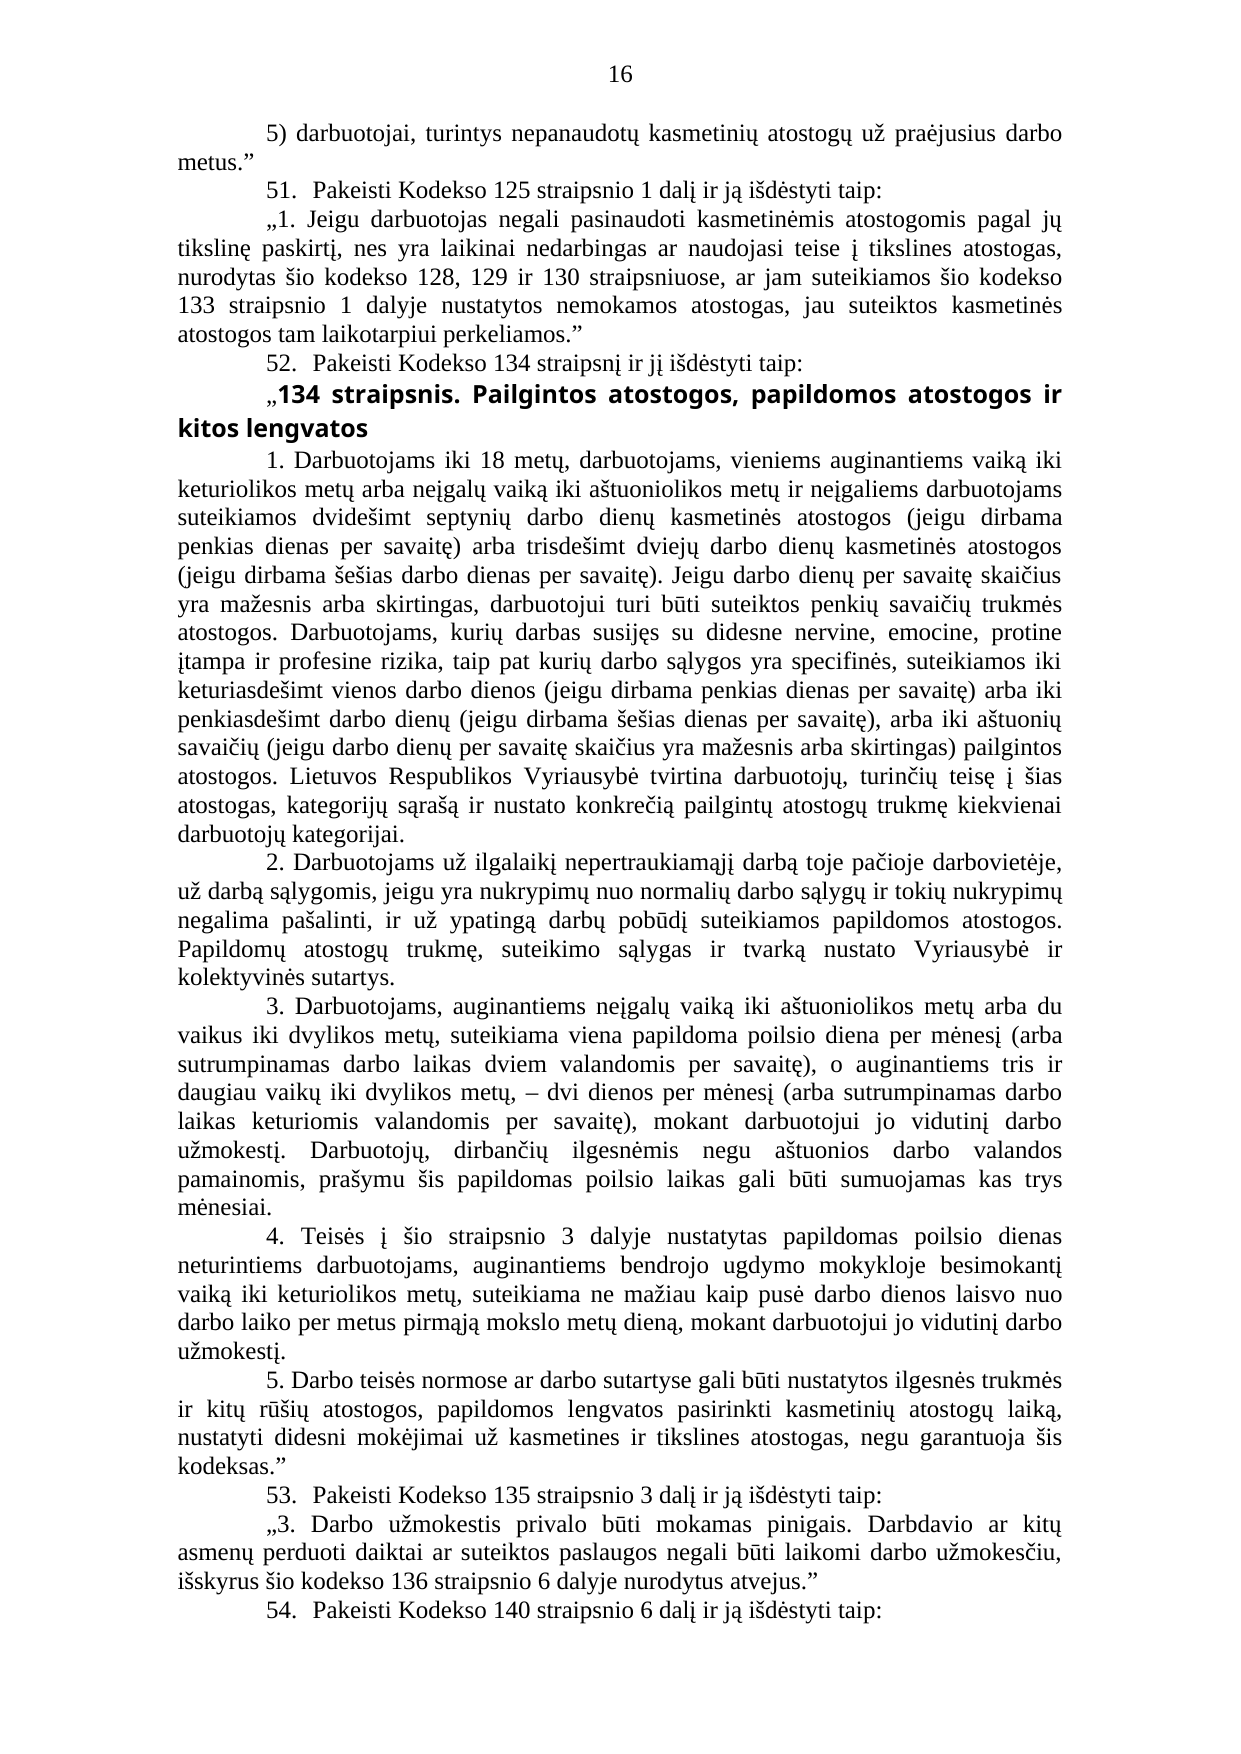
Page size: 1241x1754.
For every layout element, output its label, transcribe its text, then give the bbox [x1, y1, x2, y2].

text „134 straipsnis. Pailgintos atostogos, papildomos atostogos ir kitos lengvatos [177, 377, 1063, 445]
text „3. Darbo užmokestis privalo būti mokamas pinigais. Darbdavio ar kitų asmenų perduoti daiktai ar suteiktos paslaugos negali būti laikomi darbo užmokesčiu, išskyrus šio kodekso 136 straipsnio 6 dalyje nurodytus atvejus.” [177, 1509, 1063, 1595]
text „1. Jeigu darbuotojas negali pasinaudoti kasmetinėmis atostogomis pagal jų tikslinę paskirtį, nes yra laikinai nedarbingas ar naudojasi teise į tikslines atostogas, nurodytas šio kodekso 128, 129 ir 130 straipsniuose, ar jam suteikiamos šio kodekso 133 straipsnio 1 dalyje nustatytos nemokamos atostogas, jau suteiktos kasmetinės atostogos tam laikotarpiui perkeliamos.” [177, 204, 1063, 348]
text 3. Darbuotojams, auginantiems neįgalų vaiką iki aštuoniolikos metų arba du vaikus iki dvylikos metų, suteikiama viena papildoma poilsio diena per mėnesį (arba sutrumpinamas darbo laikas dviem valandomis per savaitę), o auginantiems tris ir daugiau vaikų iki dvylikos metų, – dvi dienos per mėnesį (arba sutrumpinamas darbo laikas keturiomis valandomis per savaitę), mokant darbuotojui jo vidutinį darbo užmokestį. Darbuotojų, dirbančių ilgesnėmis negu aštuonios darbo valandos pamainomis, prašymu šis papildomas poilsio laikas gali būti sumuojamas kas trys mėnesiai. [177, 991, 1063, 1221]
text 1. Darbuotojams iki 18 metų, darbuotojams, vieniems auginantiems vaiką iki keturiolikos metų arba neįgalų vaiką iki aštuoniolikos metų ir neįgaliems darbuotojams suteikiamos dvidešimt septynių darbo dienų kasmetinės atostogos (jeigu dirbama penkias dienas per savaitę) arba trisdešimt dviejų darbo dienų kasmetinės atostogos (jeigu dirbama šešias darbo dienas per savaitę). Jeigu darbo dienų per savaitę skaičius yra mažesnis arba skirtingas, darbuotojui turi būti suteiktos penkių savaičių trukmės atostogos. Darbuotojams, kurių darbas susijęs su didesne nervine, emocine, protine įtampa ir profesine rizika, taip pat kurių darbo sąlygos yra specifinės, suteikiamos iki keturiasdešimt vienos darbo dienos (jeigu dirbama penkias dienas per savaitę) arba iki penkiasdešimt darbo dienų (jeigu dirbama šešias dienas per savaitę), arba iki aštuonių savaičių (jeigu darbo dienų per savaitę skaičius yra mažesnis arba skirtingas) pailgintos atostogos. Lietuvos Respublikos Vyriausybė tvirtina darbuotojų, turinčių teisę į šias atostogas, kategorijų sąrašą ir nustato konkrečią pailgintų atostogų trukmę kiekvienai darbuotojų kategorijai. [177, 445, 1063, 847]
text 4. Teisės į šio straipsnio 3 dalyje nustatytas papildomas poilsio dienas neturintiems darbuotojams, auginantiems bendrojo ugdymo mokykloje besimokantį vaiką iki keturiolikos metų, suteikiama ne mažiau kaip pusė darbo dienos laisvo nuo darbo laiko per metus pirmąją mokslo metų dieną, mokant darbuotojui jo vidutinį darbo užmokestį. [177, 1221, 1063, 1365]
text 52. Pakeisti Kodekso 134 straipsnį ir jį išdėstyti taip: [177, 348, 1063, 377]
text 5. Darbo teisės normose ar darbo sutartyse gali būti nustatytos ilgesnės trukmės ir kitų rūšių atostogos, papildomos lengvatos pasirinkti kasmetinių atostogų laiką, nustatyti didesni mokėjimai už kasmetines ir tikslines atostogas, negu garantuoja šis kodeksas.” [177, 1365, 1063, 1480]
text 2. Darbuotojams už ilgalaikį nepertraukiamąjį darbą toje pačioje darbovietėje, už darbą sąlygomis, jeigu yra nukrypimų nuo normalių darbo sąlygų ir tokių nukrypimų negalima pašalinti, ir už ypatingą darbų pobūdį suteikiamos papildomos atostogos. Papildomų atostogų trukmę, suteikimo sąlygas ir tvarką nustato Vyriausybė ir kolektyvinės sutartys. [177, 847, 1063, 991]
text 5) darbuotojai, turintys nepanaudotų kasmetinių atostogų už praėjusius darbo metus.” [177, 118, 1063, 176]
text 51. Pakeisti Kodekso 125 straipsnio 1 dalį ir ją išdėstyti taip: [177, 176, 1063, 204]
text 53. Pakeisti Kodekso 135 straipsnio 3 dalį ir ją išdėstyti taip: [177, 1480, 1063, 1509]
text 54. Pakeisti Kodekso 140 straipsnio 6 dalį ir ją išdėstyti taip: [177, 1595, 1063, 1624]
